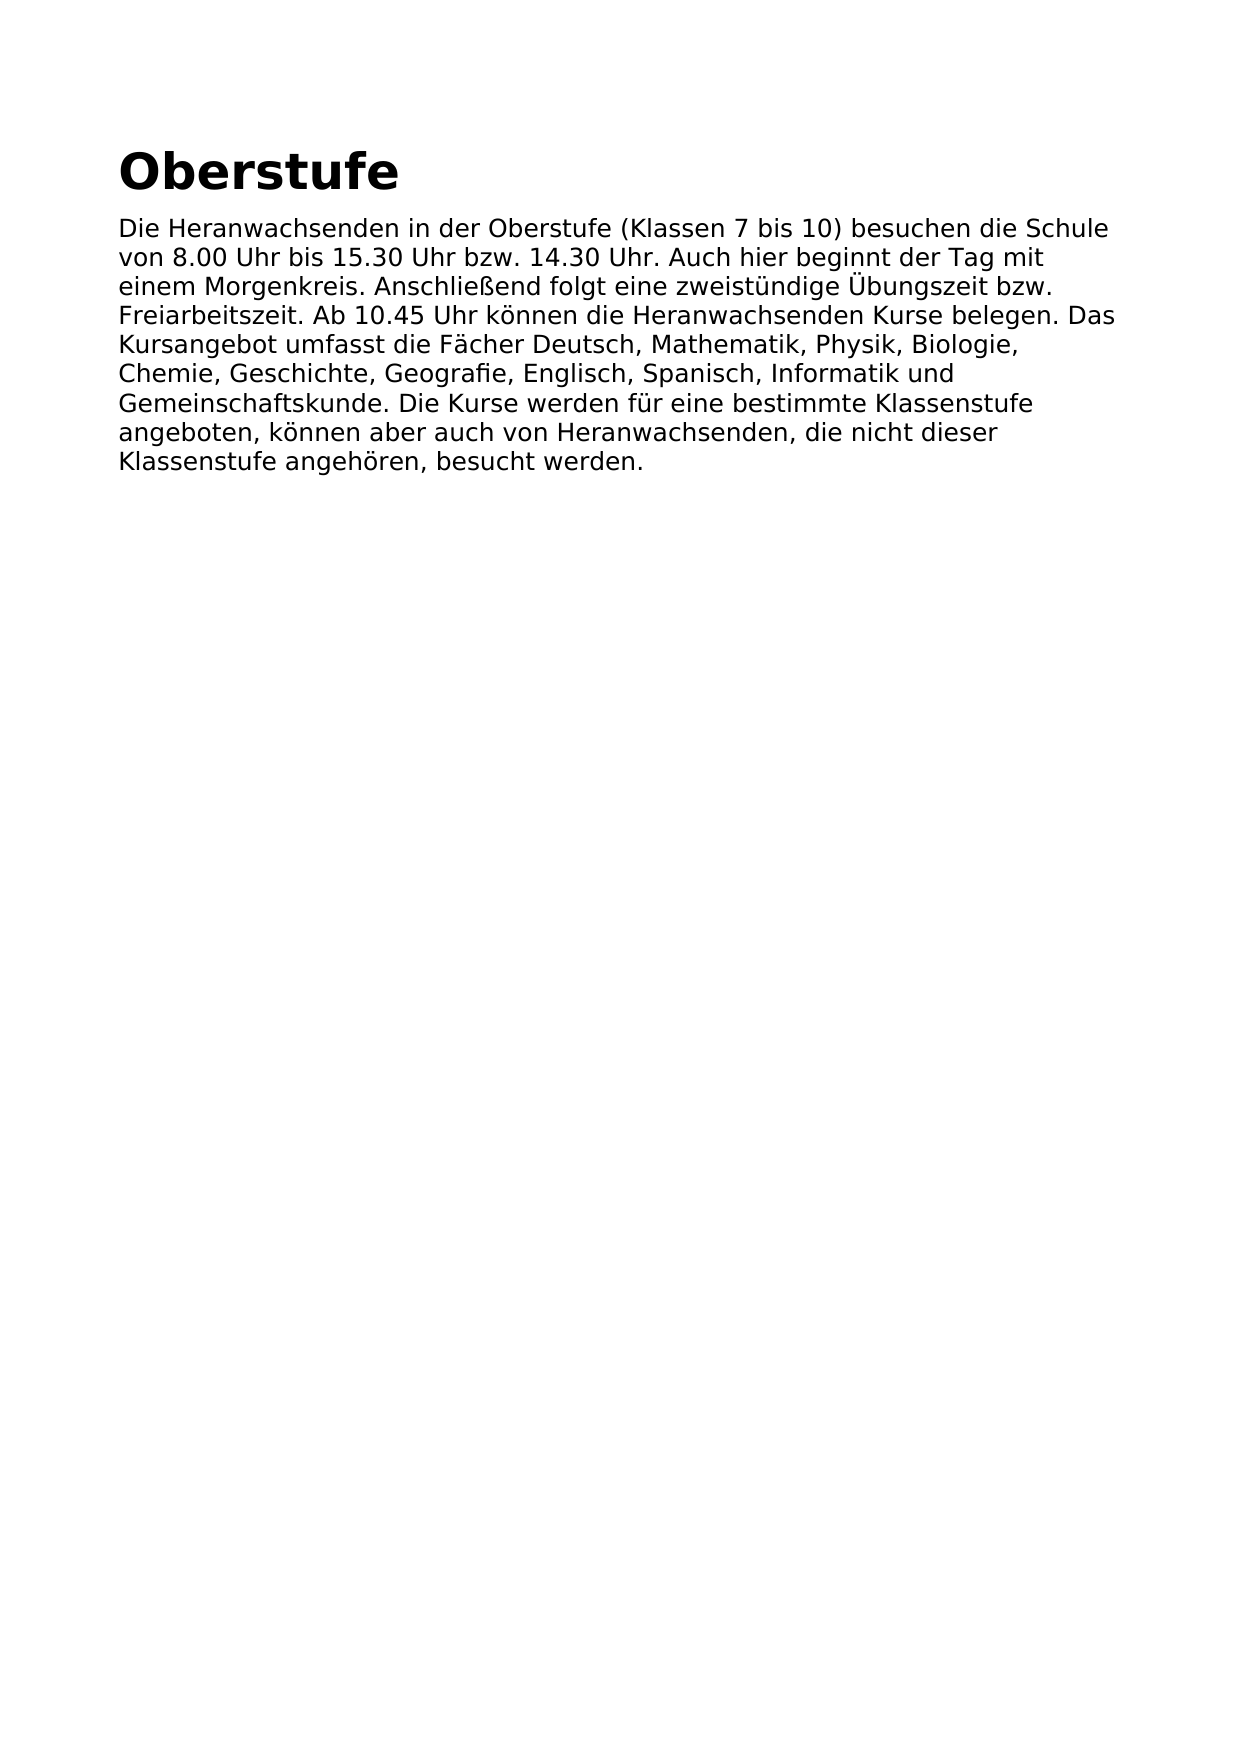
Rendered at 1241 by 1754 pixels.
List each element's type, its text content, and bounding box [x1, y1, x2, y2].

text Die Heranwachsenden in der Oberstufe (Klassen 7 bis 10) besuchen die Schule von 8.00 Uhr bis 15.30 Uhr bzw. 14.30 Uhr. Auch hier beginnt der Tag mit einem Morgenkreis. Anschließend folgt eine zweistündige Übungszeit bzw. Freiarbeitszeit. Ab 10.45 Uhr können die Heranwachsenden Kurse belegen. Das Kursangebot umfasst die Fächer Deutsch, Mathematik, Physik, Biologie, Chemie, Geschichte, Geografie, Englisch, Spanisch, Informatik und Gemeinschaftskunde. Die Kurse werden für eine bestimmte Klassenstufe angeboten, können aber auch von Heranwachsenden, die nicht dieser Klassenstufe angehören, besucht werden. [118, 214, 1122, 476]
subtitle Oberstufe [118, 143, 1122, 201]
